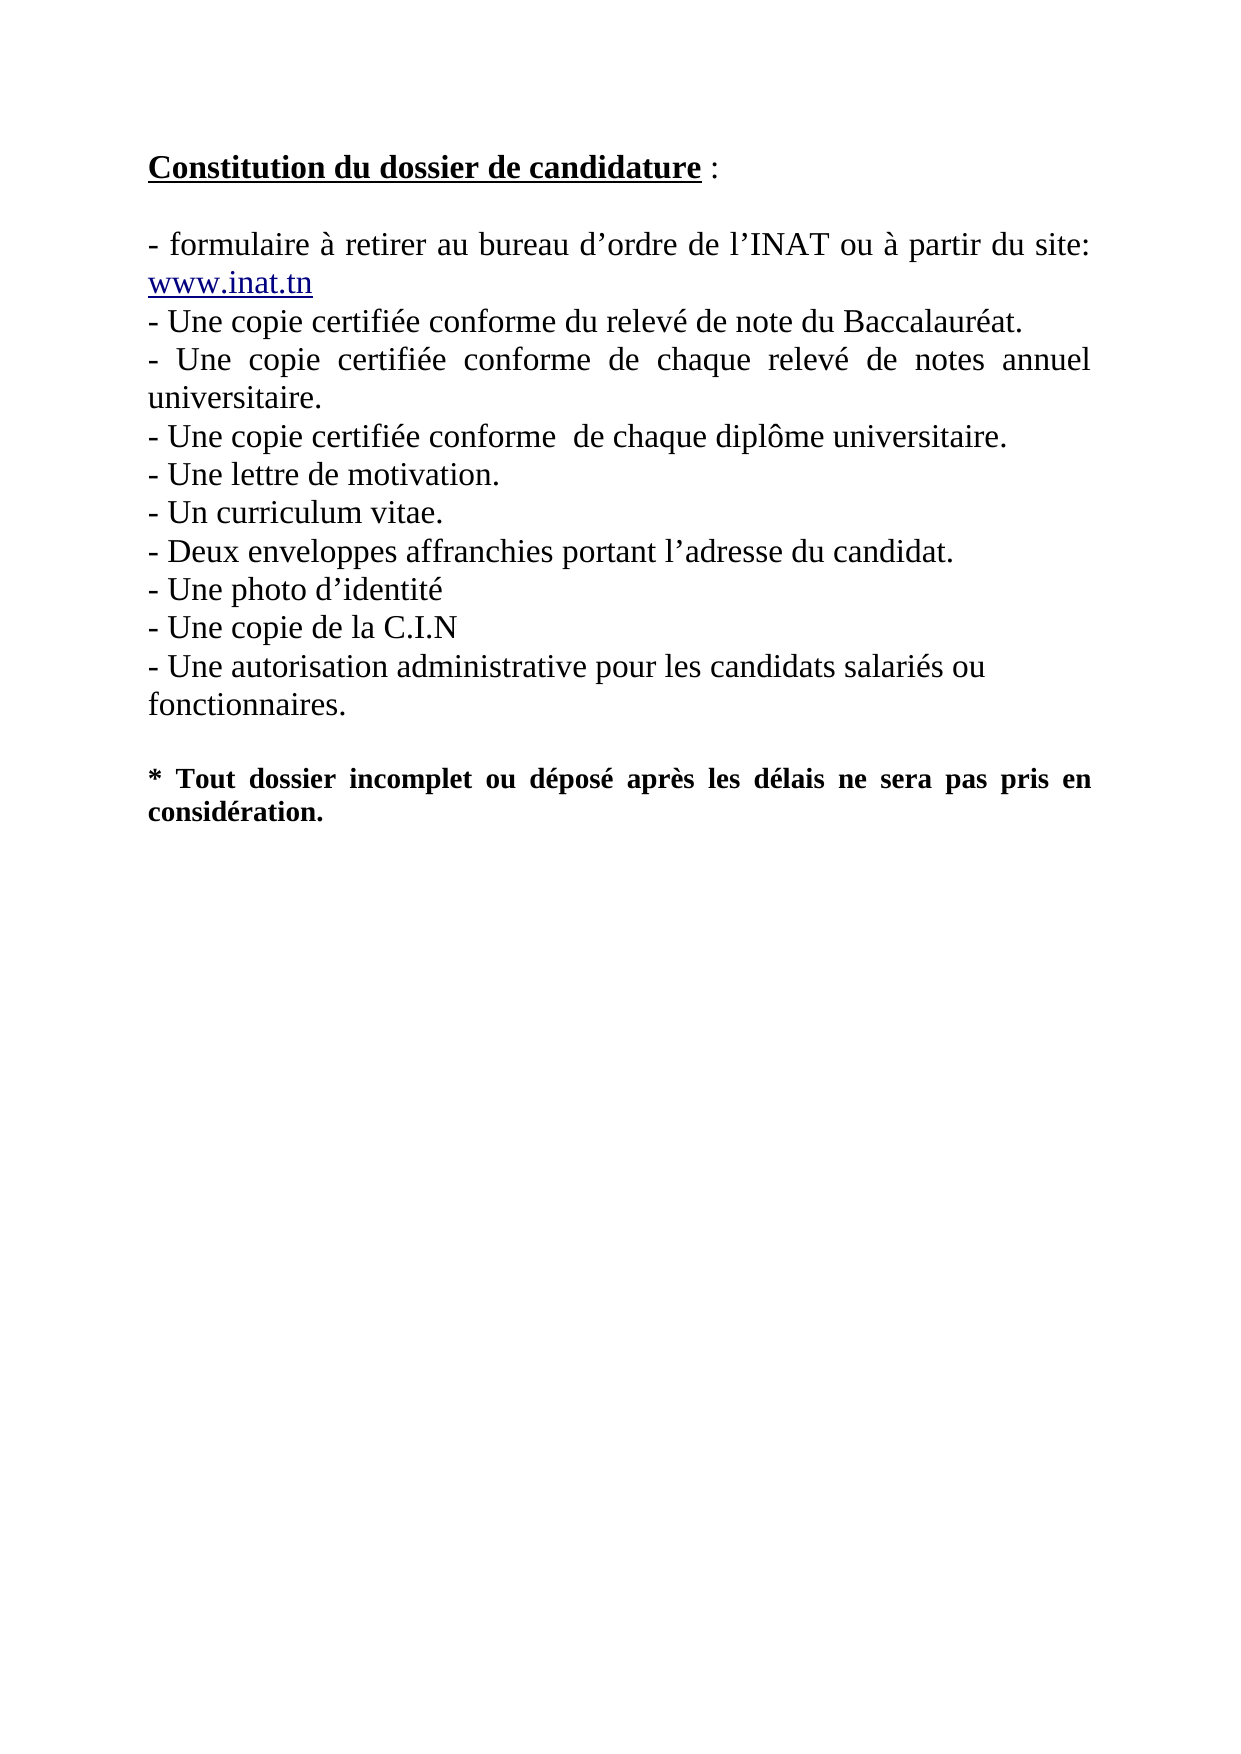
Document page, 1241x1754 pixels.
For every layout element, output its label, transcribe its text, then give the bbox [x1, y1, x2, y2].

text - Une lettre de motivation. [148, 454, 1093, 493]
text - Une copie certifiée conforme de chaque relevé de notes annuel universitaire. [148, 339, 1093, 416]
text - Une photo d’identité [148, 569, 1093, 608]
text - formulaire à retirer au bureau d’ordre de l’INAT ou à partir du site: www.inat.tn [148, 224, 1093, 301]
text - Une copie certifiée conforme du relevé de note du Baccalauréat. [148, 301, 1093, 339]
text - Une copie certifiée conforme de chaque diplôme universitaire. [148, 416, 1093, 454]
text - Une copie de la C.I.N [148, 608, 1093, 646]
text - Un curriculum vitae. [148, 493, 1093, 531]
text - Une autorisation administrative pour les candidats salariés ou fonctionnaires. [148, 646, 1093, 723]
text Constitution du dossier de candidature : [148, 148, 1093, 186]
text * Tout dossier incomplet ou déposé après les délais ne sera pas pris en considération. [148, 761, 1093, 828]
text - Deux enveloppes affranchies portant l’adresse du candidat. [148, 531, 1093, 569]
